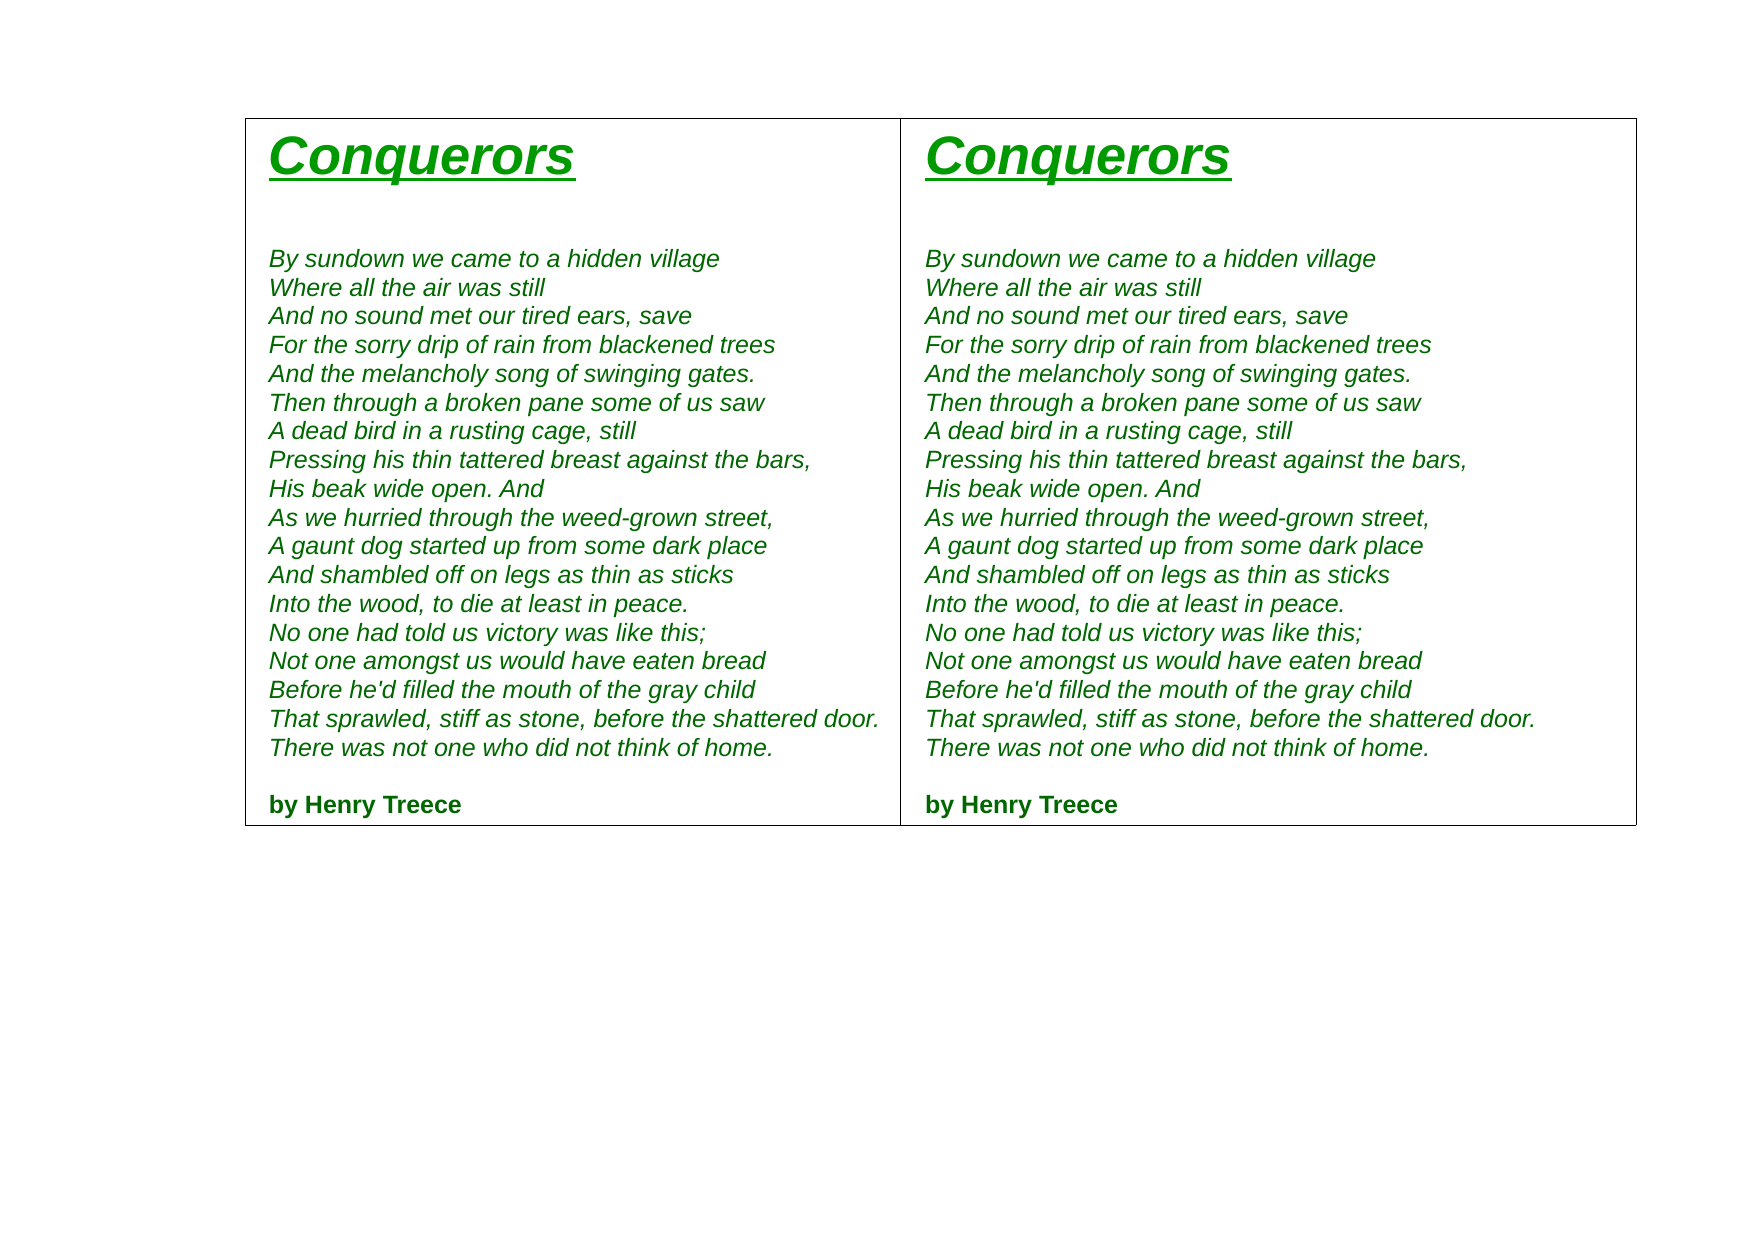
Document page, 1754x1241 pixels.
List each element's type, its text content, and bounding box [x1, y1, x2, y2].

table_header Conquerors By sundown we came to a hidden village Where all the air was still And no sound met our tired ears, save For the sorry drip of rain from blackened trees And the melancholy song of swinging gates. Then through a broken pane some of us saw A dead bird in a rusting cage, still Pressing his thin tattered breast against the bars, His beak wide open. And As we hurried through the weed-grown street, A gaunt dog started up from some dark place And shambled off on legs as thin as sticks Into the wood, to die at least in peace. No one had told us victory was like this; Not one amongst us would have eaten bread Before he'd filled the mouth of the gray child That sprawled, stiff as stone, before the shattered door. There was not one who did not think of home. by Henry Treece [901, 119, 1636, 824]
table_header Conquerors By sundown we came to a hidden village Where all the air was still And no sound met our tired ears, save For the sorry drip of rain from blackened trees And the melancholy song of swinging gates. Then through a broken pane some of us saw A dead bird in a rusting cage, still Pressing his thin tattered breast against the bars, His beak wide open. And As we hurried through the weed-grown street, A gaunt dog started up from some dark place And shambled off on legs as thin as sticks Into the wood, to die at least in peace. No one had told us victory was like this; Not one amongst us would have eaten bread Before he'd filled the mouth of the gray child That sprawled, stiff as stone, before the shattered door. There was not one who did not think of home. by Henry Treece [246, 119, 900, 824]
